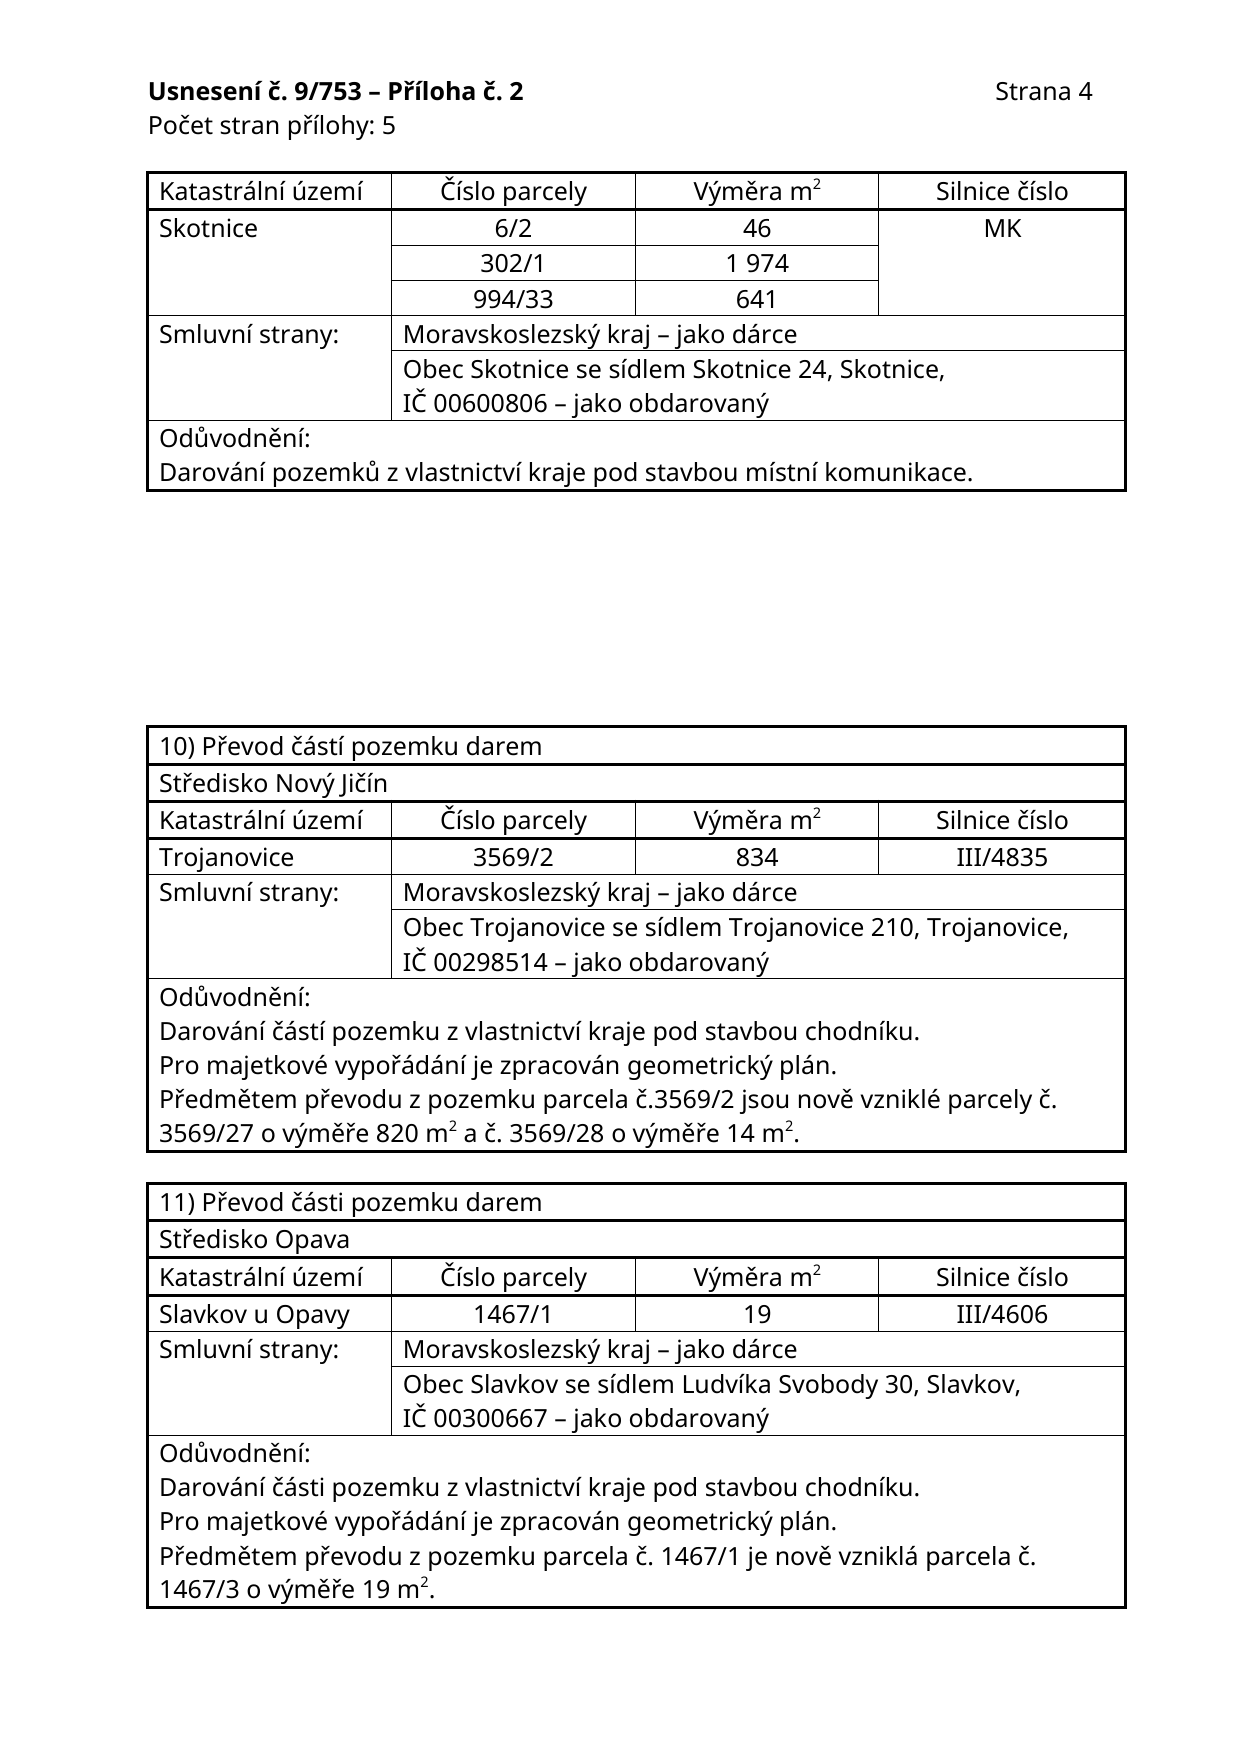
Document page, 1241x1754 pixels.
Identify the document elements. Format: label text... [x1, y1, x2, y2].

table_cell Výměra m2 [636, 174, 878, 208]
table_cell Číslo parcely [392, 1259, 635, 1293]
table_cell MK [879, 211, 1124, 315]
table_cell Obec Slavkov se sídlem Ludvíka Svobody 30, Slavkov, IČ 00300667 – jako obdarovaný [392, 1367, 1124, 1435]
table_cell Středisko Opava [149, 1222, 1124, 1256]
table_cell Silnice číslo [879, 1259, 1124, 1293]
table_cell Obec Skotnice se sídlem Skotnice 24, Skotnice, IČ 00600806 – jako obdarovaný [392, 351, 1124, 419]
table_cell 994/33 [392, 281, 635, 315]
table_cell Katastrální území [149, 1259, 391, 1293]
table_cell 3569/2 [392, 840, 635, 874]
table_cell Výměra m2 [636, 803, 878, 837]
table_cell Katastrální území [149, 803, 391, 837]
table_cell 6/2 [392, 211, 635, 245]
table_cell Středisko Nový Jičín [149, 766, 1124, 799]
table_cell Smluvní strany: [149, 1332, 391, 1435]
table_header 11) Převod části pozemku darem [149, 1185, 1124, 1219]
table_cell Silnice číslo [879, 174, 1124, 208]
table_cell 19 [636, 1297, 878, 1331]
table_cell Odůvodnění: Darování pozemků z vlastnictví kraje pod stavbou místní komunikace. [149, 421, 1124, 489]
table_cell Číslo parcely [392, 803, 635, 837]
table_cell III/4835 [879, 840, 1124, 874]
table_cell Odůvodnění: Darování částí pozemku z vlastnictví kraje pod stavbou chodníku. Pro majetkové vypořádání je zpracován geometrický plán. Předmětem převodu z pozemku parcela č.3569/2 jsou nově vzniklé parcely č. 3569/27 o výměře 820 m2 a č. 3569/28 o výměře 14 m2. [149, 979, 1124, 1149]
table_cell Smluvní strany: [149, 316, 391, 419]
table_cell 1 974 [636, 246, 878, 280]
table_header 10) Převod částí pozemku darem [149, 728, 1124, 762]
table_cell Obec Trojanovice se sídlem Trojanovice 210, Trojanovice, IČ 00298514 – jako obdarovaný [392, 910, 1124, 978]
table_cell 834 [636, 840, 878, 874]
table_cell Moravskoslezský kraj – jako dárce [392, 1332, 1124, 1366]
table_cell Katastrální území [149, 174, 391, 208]
table_cell 1467/1 [392, 1297, 635, 1331]
table_cell 641 [636, 281, 878, 315]
table_cell Výměra m2 [636, 1259, 878, 1293]
table_cell III/4606 [879, 1297, 1124, 1331]
table_cell Moravskoslezský kraj – jako dárce [392, 875, 1124, 909]
table_cell Trojanovice [149, 840, 391, 874]
table_cell 302/1 [392, 246, 635, 280]
table_cell Smluvní strany: [149, 875, 391, 978]
table_cell Odůvodnění: Darování části pozemku z vlastnictví kraje pod stavbou chodníku. Pro majetkové vypořádání je zpracován geometrický plán. Předmětem převodu z pozemku parcela č. 1467/1 je nově vzniklá parcela č. 1467/3 o výměře 19 m2. [149, 1436, 1124, 1606]
table_cell Moravskoslezský kraj – jako dárce [392, 316, 1124, 350]
table_cell Skotnice [149, 211, 391, 315]
table_cell Silnice číslo [879, 803, 1124, 837]
table_cell Číslo parcely [392, 174, 635, 208]
table_cell 46 [636, 211, 878, 245]
table_cell Slavkov u Opavy [149, 1297, 391, 1331]
